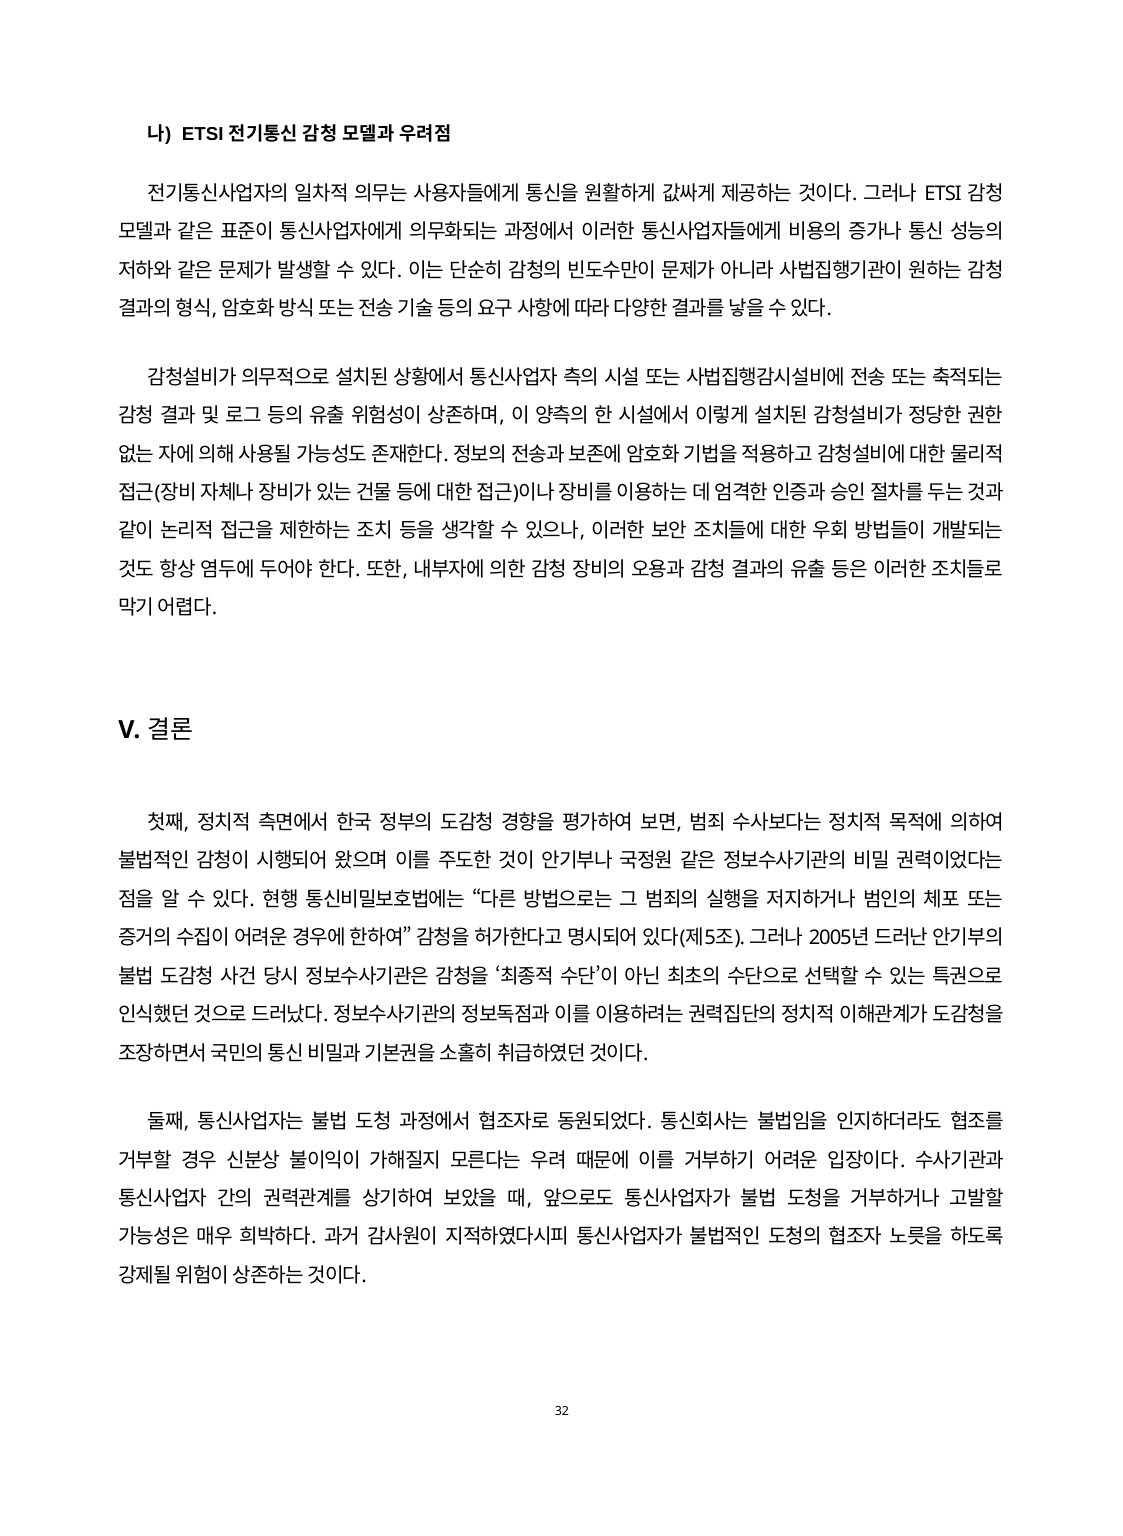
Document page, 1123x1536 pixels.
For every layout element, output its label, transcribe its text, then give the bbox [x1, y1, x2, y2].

text 첫째, 정치적 측면에서 한국 정부의 도감청 경향을 평가하여 보면, 범죄 수사보다는 정치적 목적에 의하여 불법적인 감청이 시행되어 왔으며 이를 주도한 것이 안기부나 국정원 같은 정보수사기관의 비밀 권력이었다는 점을 알 수 있다. 현행 통신비밀보호법에는 “다른 방법으로는 그 범죄의 실행을 저지하거나 범인의 체포 또는 증거의 수집이 어려운 경우에 한하여” 감청을 허가한다고 명시되어 있다(제5조). 그러나 2005년 드러난 안기부의 불법 도감청 사건 당시 정보수사기관은 감청을 ‘최종적 수단’이 아닌 최초의 수단으로 선택할 수 있는 특권으로 인식했던 것으로 드러났다. 정보수사기관의 정보독점과 이를 이용하려는 권력집단의 정치적 이해관계가 도감청을 조장하면서 국민의 통신 비밀과 기본권을 소홀히 취급하였던 것이다. [118, 799, 1004, 1068]
text 둘째, 통신사업자는 불법 도청 과정에서 협조자로 동원되었다. 통신회사는 불법임을 인지하더라도 협조를 거부할 경우 신분상 불이익이 가해질지 모른다는 우려 때문에 이를 거부하기 어려운 입장이다. 수사기관과 통신사업자 간의 권력관계를 상기하여 보았을 때, 앞으로도 통신사업자가 불법 도청을 거부하거나 고발할 가능성은 매우 희박하다. 과거 감사원이 지적하였다시피 통신사업자가 불법적인 도청의 협조자 노릇을 하도록 강제될 위험이 상존하는 것이다. [118, 1098, 1004, 1290]
text 전기통신사업자의 일차적 의무는 사용자들에게 통신을 원활하게 값싸게 제공하는 것이다. 그러나 ETSI 감청 모델과 같은 표준이 통신사업자에게 의무화되는 과정에서 이러한 통신사업자들에게 비용의 증가나 통신 성능의 저하와 같은 문제가 발생할 수 있다. 이는 단순히 감청의 빈도수만이 문제가 아니라 사법집행기관이 원하는 감청 결과의 형식, 암호화 방식 또는 전송 기술 등의 요구 사항에 따라 다양한 결과를 낳을 수 있다. [118, 169, 1004, 323]
text 감청설비가 의무적으로 설치된 상황에서 통신사업자 측의 시설 또는 사법집행감시설비에 전송 또는 축적되는 감청 결과 및 로그 등의 유출 위험성이 상존하며, 이 양측의 한 시설에서 이렇게 설치된 감청설비가 정당한 권한 없는 자에 의해 사용될 가능성도 존재한다. 정보의 전송과 보존에 암호화 기법을 적용하고 감청설비에 대한 물리적 접근(장비 자체나 장비가 있는 건물 등에 대한 접근)이나 장비를 이용하는 데 엄격한 인증과 승인 절차를 두는 것과 같이 논리적 접근을 제한하는 조치 등을 생각할 수 있으나, 이러한 보안 조치들에 대한 우회 방법들이 개발되는 것도 항상 염두에 두어야 한다. 또한, 내부자에 의한 감청 장비의 오용과 감청 결과의 유출 등은 이러한 조치들로 막기 어렵다. [118, 353, 1004, 622]
subtitle 결론 [118, 709, 1004, 746]
subtitle ETSI 전기통신 감청 모델과 우려점 [148, 118, 1004, 145]
